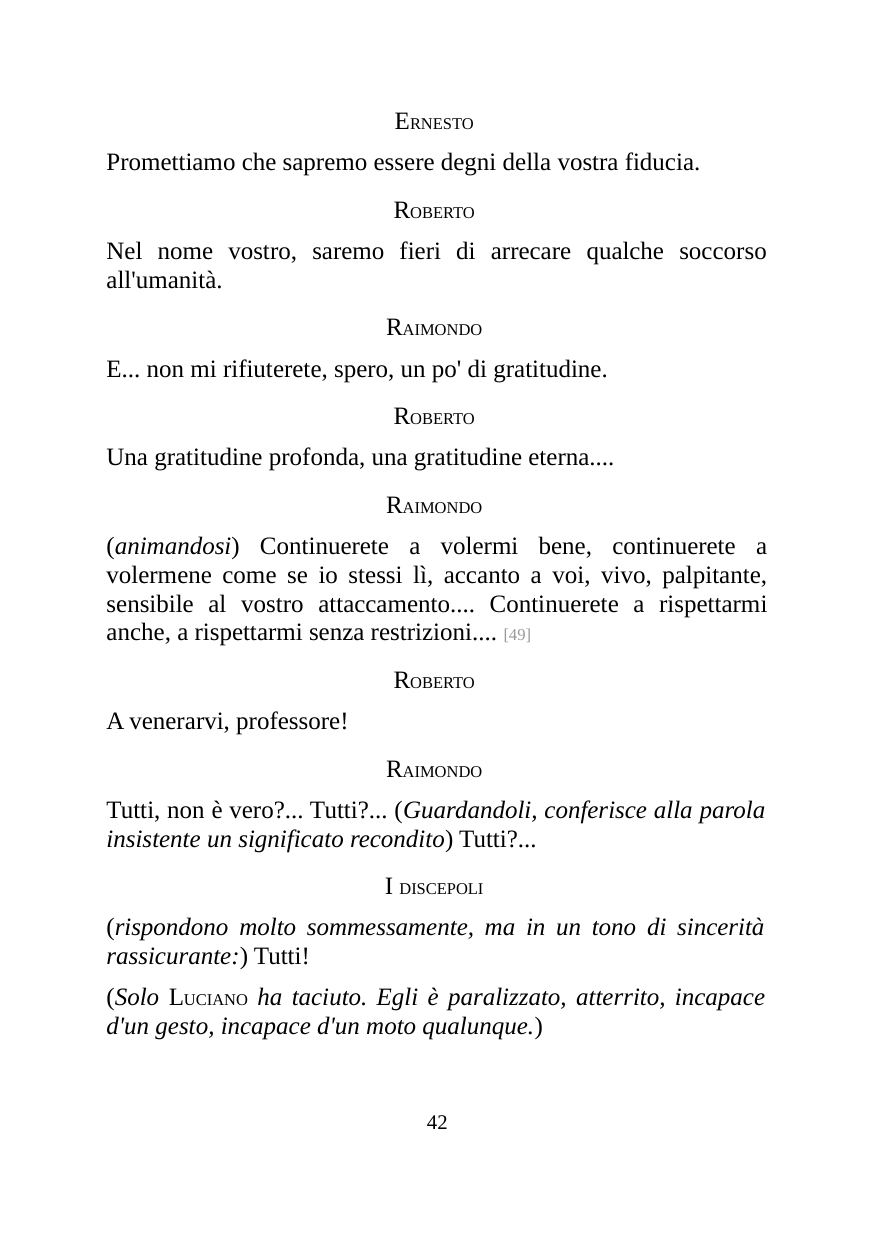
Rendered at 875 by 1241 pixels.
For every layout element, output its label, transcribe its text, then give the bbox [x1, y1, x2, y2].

text Nel nome vostro, saremo fieri di arrecare qualche soccorso all'umanità. [106, 236, 768, 294]
text E... non mi rifiuterete, spero, un po' di gratitudine. [106, 354, 768, 382]
text I discepoli [106, 871, 768, 900]
text (rispondono molto sommessamente, ma in un tono di sincerità rassicurante:) Tutti! [106, 912, 768, 970]
text Tutti, non è vero?... Tutti?... (Guardandoli, conferisce alla parola insistente un significato recondito) Tutti?... [106, 795, 768, 852]
text Roberto [106, 195, 768, 224]
text Roberto [106, 401, 768, 430]
text Ernesto [106, 106, 768, 135]
text (Solo Luciano ha taciuto. Egli è paralizzato, atterrito, incapace d'un gesto, incapace d'un moto qualunque.) [106, 982, 768, 1040]
text Promettiamo che sapremo essere degni della vostra fiducia. [106, 147, 768, 176]
text A venerarvi, professore! [106, 706, 768, 735]
text Raimondo [106, 312, 768, 341]
text (animandosi) Continuerete a volermi bene, continuerete a volermene come se io stessi lì, accanto a voi, vivo, palpitante, sensibile al vostro attaccamento.... Continuerete a rispettarmi anche, a rispettarmi senza restrizioni.... [49] [106, 531, 768, 646]
text Una gratitudine profonda, una gratitudine eterna.... [106, 442, 768, 471]
text Roberto [106, 665, 768, 694]
text Raimondo [106, 754, 768, 782]
text Raimondo [106, 490, 768, 519]
